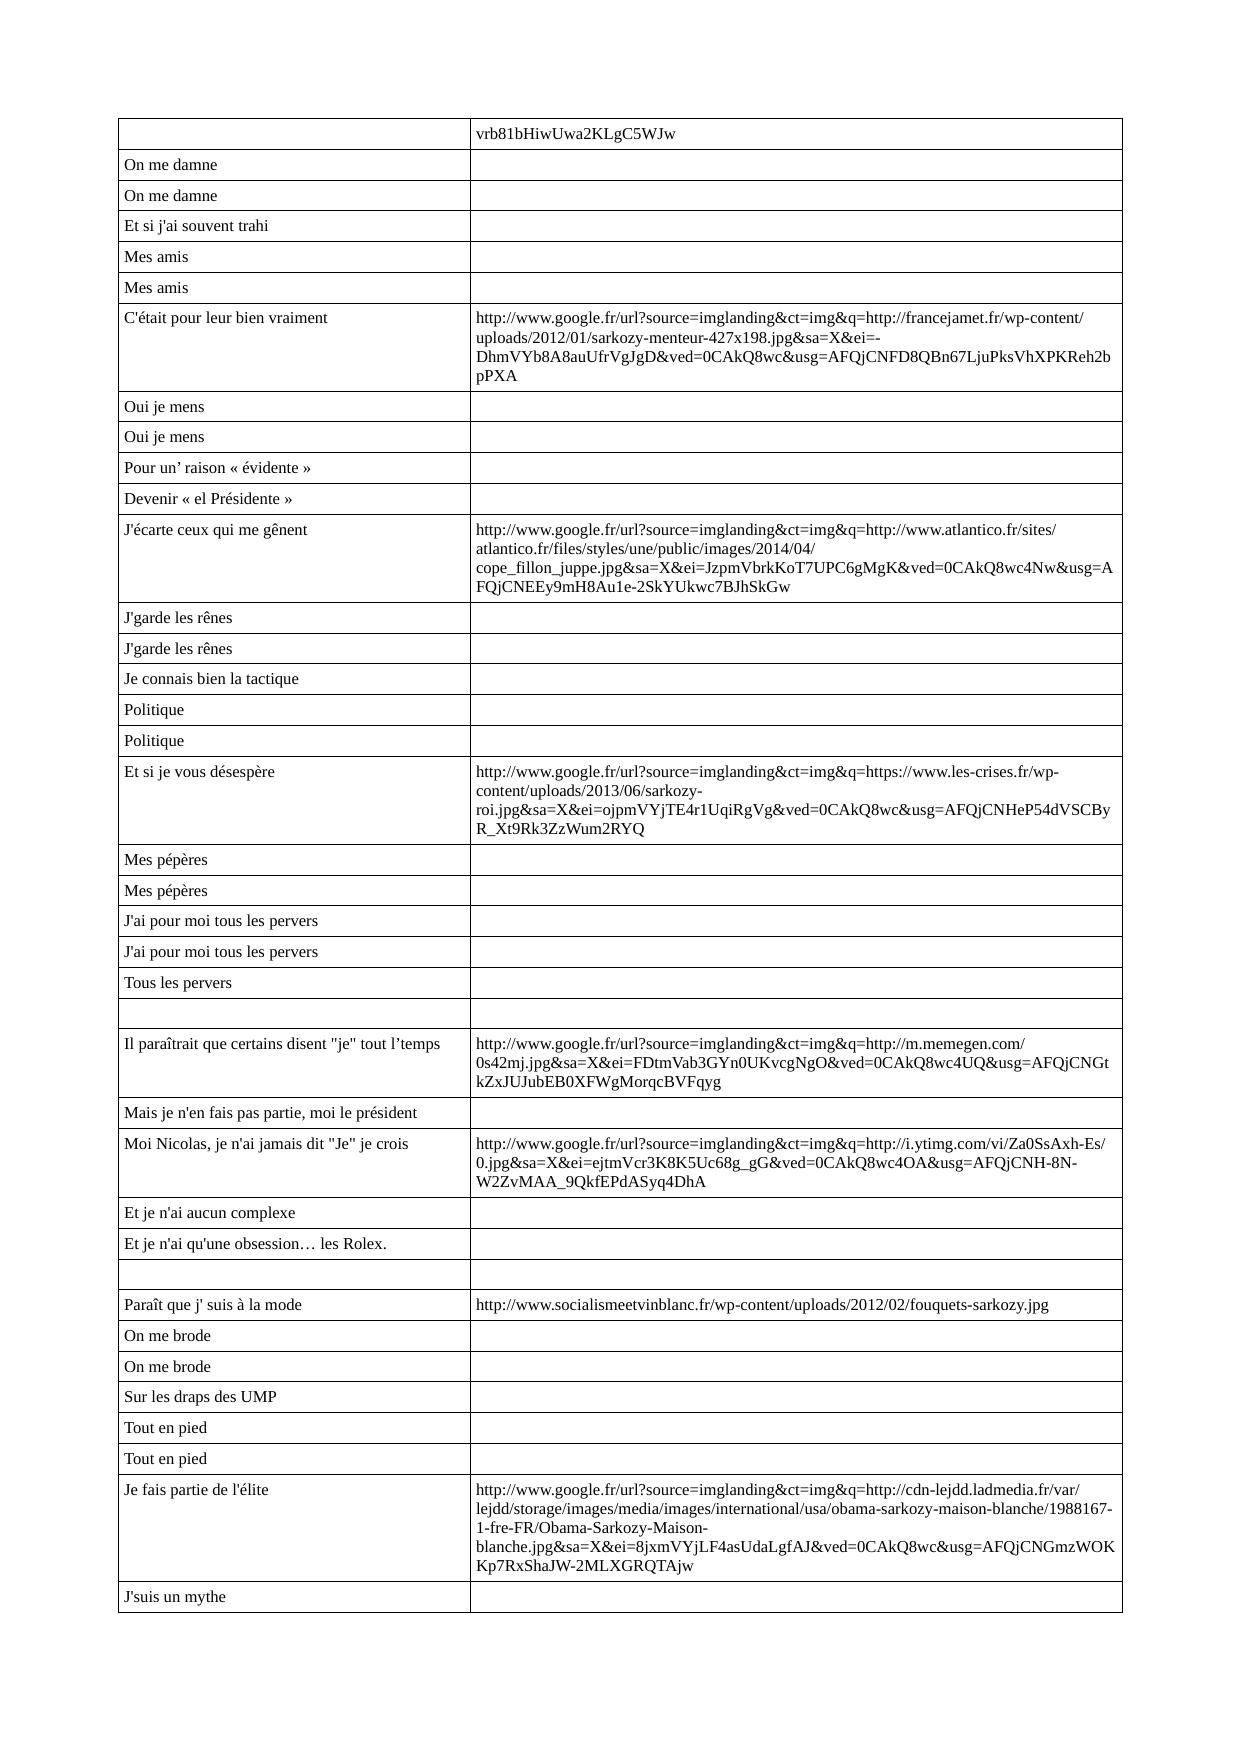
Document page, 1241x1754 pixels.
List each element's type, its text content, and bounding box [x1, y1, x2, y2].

table_cell http://www.google.fr/url?source=imglanding&ct=img&q=http://i.ytimg.com/vi/Za0SsAxh-Es/0.jpg&sa=X&ei=ejtmVcr3K8K5Uc68g_gG&ved=0CAkQ8wc4OA&usg=AFQjCNH-8N-W2ZvMAA_9QkfEPdASyq4DhA [471, 1129, 1122, 1197]
table_cell [471, 845, 1122, 874]
table_cell [471, 968, 1122, 997]
table_cell J'garde les rênes [119, 634, 470, 663]
table_cell [471, 906, 1122, 936]
table_cell Et si je vous désespère [119, 757, 470, 844]
table_cell [471, 484, 1122, 514]
table_cell Mais je n'en fais pas partie, moi le président [119, 1098, 470, 1128]
table_cell [471, 999, 1122, 1028]
table_cell Sur les draps des UMP [119, 1382, 470, 1412]
table_cell [471, 937, 1122, 967]
table_cell http://www.google.fr/url?source=imglanding&ct=img&q=http://cdn-lejdd.ladmedia.fr/var/lejdd/storage/images/media/images/international/usa/obama-sarkozy-maison-blanche/1988167-1-fre-FR/Obama-Sarkozy-Maison-blanche.jpg&sa=X&ei=8jxmVYjLF4asUdaLgfAJ&ved=0CAkQ8wc&usg=AFQjCNGmzWOKKp7RxShaJW-2MLXGRQTAjw [471, 1475, 1122, 1581]
table_cell [471, 876, 1122, 905]
table_cell [471, 211, 1122, 241]
table_cell Et je n'ai qu'une obsession… les Rolex. [119, 1229, 470, 1258]
table_cell [471, 726, 1122, 756]
table_cell [471, 1413, 1122, 1443]
table_cell [471, 1321, 1122, 1351]
table_cell http://www.google.fr/url?source=imglanding&ct=img&q=http://m.memegen.com/0s42mj.jpg&sa=X&ei=FDtmVab3GYn0UKvcgNgO&ved=0CAkQ8wc4UQ&usg=AFQjCNGtkZxJUJubEB0XFWgMorqcBVFqyg [471, 1029, 1122, 1097]
table_cell [471, 150, 1122, 179]
table_cell J'écarte ceux qui me gênent [119, 515, 470, 602]
table_cell Moi Nicolas, je n'ai jamais dit "Je" je crois [119, 1129, 470, 1197]
table_cell J'ai pour moi tous les pervers [119, 906, 470, 936]
table_cell Tous les pervers [119, 968, 470, 997]
table_cell Mes amis [119, 273, 470, 302]
table_cell Je fais partie de l'élite [119, 1475, 470, 1581]
table_cell [471, 181, 1122, 210]
table_cell Mes pépères [119, 876, 470, 905]
table_cell Paraît que j' suis à la mode [119, 1290, 470, 1320]
table_cell On me damne [119, 181, 470, 210]
table_cell [471, 422, 1122, 452]
table_cell Politique [119, 726, 470, 756]
table_cell [471, 1444, 1122, 1473]
table_cell [119, 1260, 470, 1289]
table_cell Je connais bien la tactique [119, 664, 470, 694]
table_cell [471, 1198, 1122, 1228]
table_cell [471, 634, 1122, 663]
table_cell [471, 695, 1122, 725]
table_cell [471, 664, 1122, 694]
table_cell Tout en pied [119, 1413, 470, 1443]
table_cell Tout en pied [119, 1444, 470, 1473]
table_cell [471, 1260, 1122, 1289]
table_cell [471, 603, 1122, 633]
table_cell C'était pour leur bien vraiment [119, 304, 470, 391]
table_cell [471, 273, 1122, 302]
table_cell Mes pépères [119, 845, 470, 874]
table_cell Oui je mens [119, 422, 470, 452]
table_cell J'suis un mythe [119, 1582, 470, 1612]
table_cell Et je n'ai aucun complexe [119, 1198, 470, 1228]
table_cell Mes amis [119, 242, 470, 272]
table_cell [471, 242, 1122, 272]
table_cell Pour un’ raison « évidente » [119, 453, 470, 483]
table_cell J'garde les rênes [119, 603, 470, 633]
table_cell http://www.google.fr/url?source=imglanding&ct=img&q=https://www.les-crises.fr/wp-content/uploads/2013/06/sarkozy-roi.jpg&sa=X&ei=ojpmVYjTE4r1UqiRgVg&ved=0CAkQ8wc&usg=AFQjCNHeP54dVSCByR_Xt9Rk3ZzWum2RYQ [471, 757, 1122, 844]
table_cell [471, 392, 1122, 421]
table_cell On me brode [119, 1352, 470, 1381]
table_cell http://www.google.fr/url?source=imglanding&ct=img&q=http://francejamet.fr/wp-content/uploads/2012/01/sarkozy-menteur-427x198.jpg&sa=X&ei=-DhmVYb8A8auUfrVgJgD&ved=0CAkQ8wc&usg=AFQjCNFD8QBn67LjuPksVhXPKReh2bpPXA [471, 304, 1122, 391]
table_cell Politique [119, 695, 470, 725]
table_cell Et si j'ai souvent trahi [119, 211, 470, 241]
table_cell J'ai pour moi tous les pervers [119, 937, 470, 967]
table_cell [471, 1352, 1122, 1381]
table_cell Oui je mens [119, 392, 470, 421]
table_cell [471, 1229, 1122, 1258]
table_cell http://www.google.fr/url?source=imglanding&ct=img&q=http://www.atlantico.fr/sites/atlantico.fr/files/styles/une/public/images/2014/04/cope_fillon_juppe.jpg&sa=X&ei=JzpmVbrkKoT7UPC6gMgK&ved=0CAkQ8wc4Nw&usg=AFQjCNEEy9mH8Au1e-2SkYUkwc7BJhSkGw [471, 515, 1122, 602]
table_cell Devenir « el Présidente » [119, 484, 470, 514]
table_cell On me damne [119, 150, 470, 179]
table_cell [471, 1582, 1122, 1612]
table_cell [471, 1098, 1122, 1128]
table_cell vrb81bHiwUwa2KLgC5WJw [471, 119, 1122, 149]
table_cell [471, 1382, 1122, 1412]
table_cell On me brode [119, 1321, 470, 1351]
table_cell http://www.socialismeetvinblanc.fr/wp-content/uploads/2012/02/fouquets-sarkozy.jpg [471, 1290, 1122, 1320]
table_cell [119, 119, 470, 149]
table_cell [471, 453, 1122, 483]
table_cell [119, 999, 470, 1028]
table_cell Il paraîtrait que certains disent "je" tout l’temps [119, 1029, 470, 1097]
